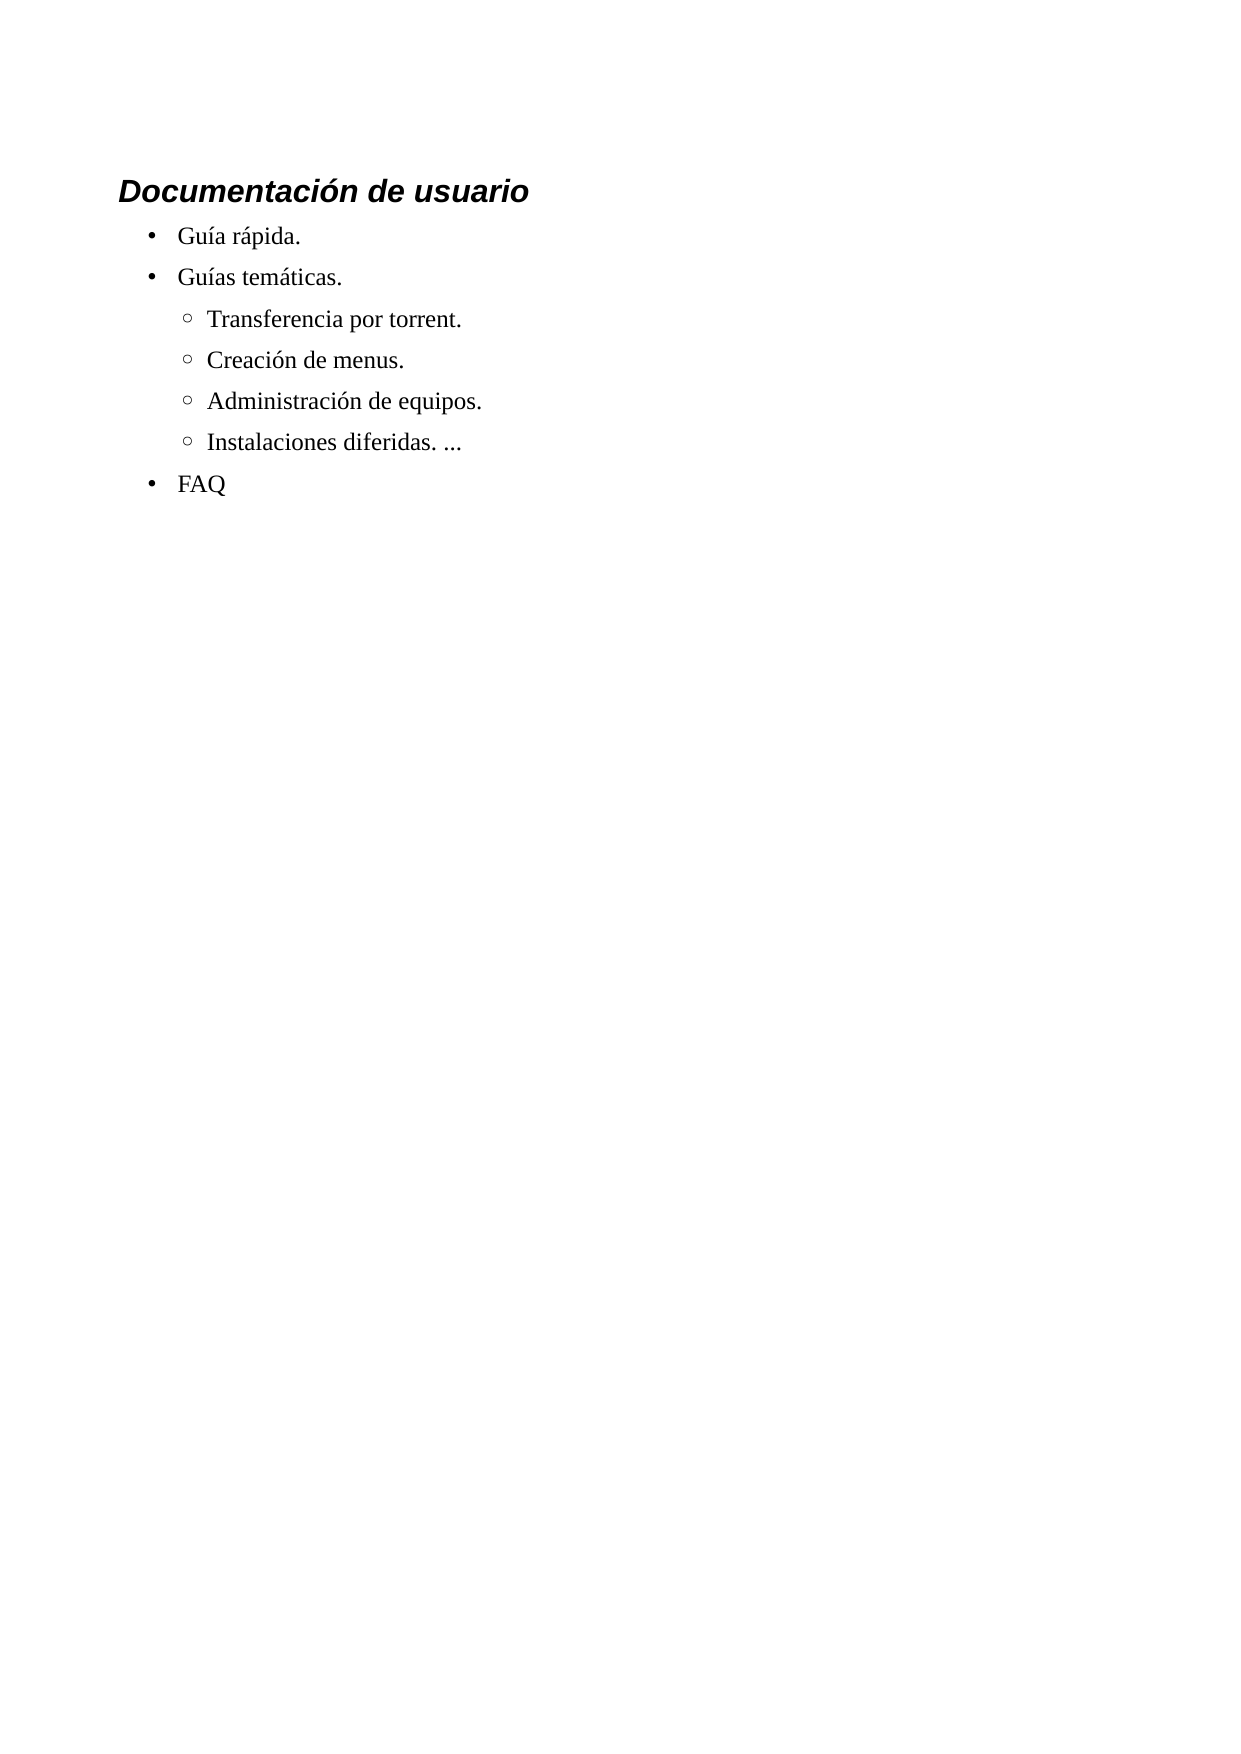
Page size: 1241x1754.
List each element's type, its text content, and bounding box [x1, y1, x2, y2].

list Creación de menus. [177, 345, 1122, 374]
list Guías temáticas. [148, 262, 1122, 291]
subtitle Documentación de usuario [118, 172, 1122, 209]
list Guía rápida. [148, 221, 1122, 250]
list FAQ [148, 469, 1122, 497]
list Instalaciones diferidas. ... [177, 427, 1122, 456]
list Administración de equipos. [177, 386, 1122, 415]
list Transferencia por torrent. [177, 304, 1122, 332]
